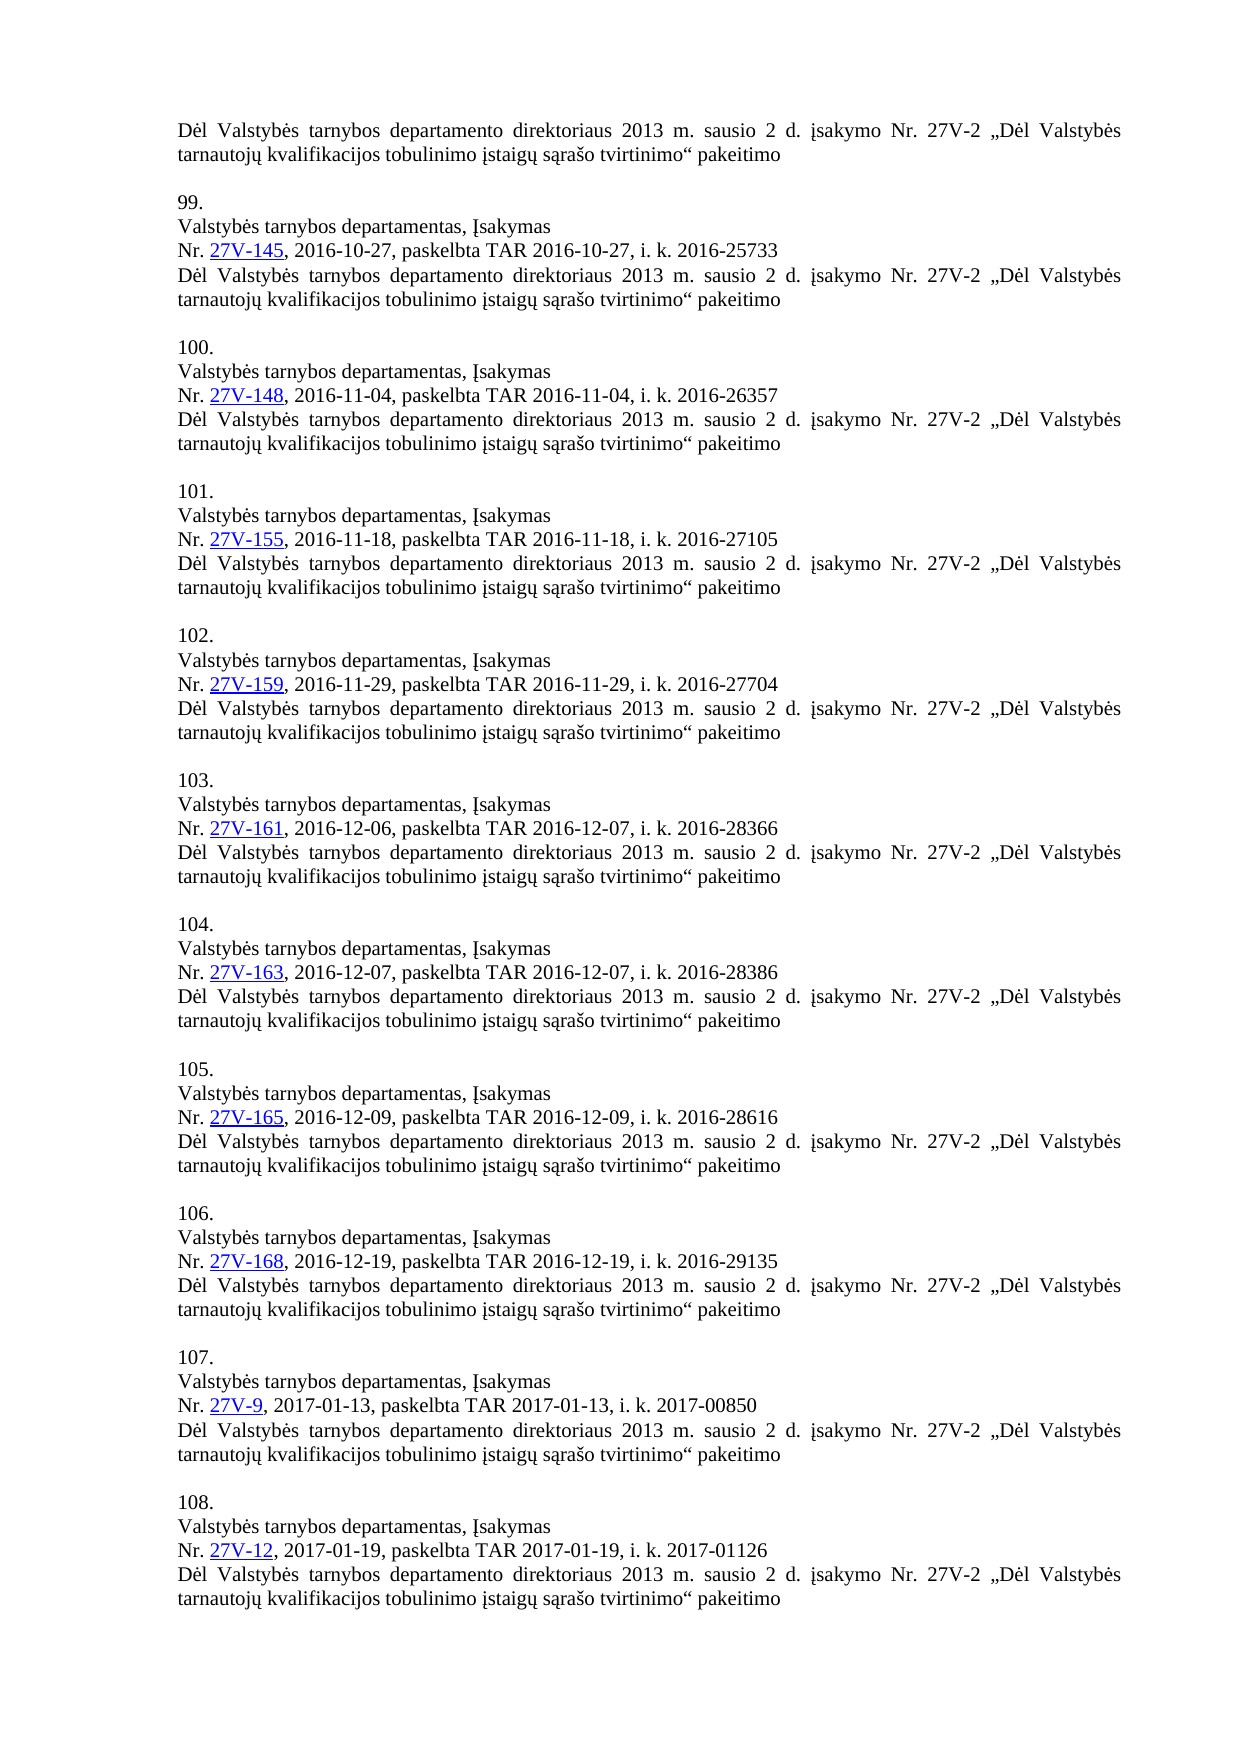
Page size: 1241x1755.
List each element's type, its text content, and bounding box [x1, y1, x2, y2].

text Nr. 27V-9, 2017-01-13, paskelbta TAR 2017-01-13, i. k. 2017-00850 [177, 1393, 1122, 1417]
text 104. [177, 912, 1122, 936]
text Nr. 27V-12, 2017-01-19, paskelbta TAR 2017-01-19, i. k. 2017-01126 [177, 1538, 1122, 1562]
text Nr. 27V-148, 2016-11-04, paskelbta TAR 2016-11-04, i. k. 2016-26357 [177, 383, 1122, 407]
text Dėl Valstybės tarnybos departamento direktoriaus 2013 m. sausio 2 d. įsakymo Nr. 27V-2 „Dėl Valstybės tarnautojų kvalifikacijos tobulinimo įstaigų sąrašo tvirtinimo“ pakeitimo [177, 840, 1122, 888]
text Nr. 27V-159, 2016-11-29, paskelbta TAR 2016-11-29, i. k. 2016-27704 [177, 672, 1122, 696]
text Valstybės tarnybos departamentas, Įsakymas [177, 503, 1122, 527]
text Valstybės tarnybos departamentas, Įsakymas [177, 647, 1122, 672]
text 105. [177, 1057, 1122, 1081]
text Valstybės tarnybos departamentas, Įsakymas [177, 1369, 1122, 1393]
text 101. [177, 479, 1122, 503]
text Nr. 27V-163, 2016-12-07, paskelbta TAR 2016-12-07, i. k. 2016-28386 [177, 960, 1122, 984]
text Dėl Valstybės tarnybos departamento direktoriaus 2013 m. sausio 2 d. įsakymo Nr. 27V-2 „Dėl Valstybės tarnautojų kvalifikacijos tobulinimo įstaigų sąrašo tvirtinimo“ pakeitimo [177, 1417, 1122, 1466]
text 108. [177, 1490, 1122, 1514]
text Nr. 27V-168, 2016-12-19, paskelbta TAR 2016-12-19, i. k. 2016-29135 [177, 1249, 1122, 1273]
text 102. [177, 623, 1122, 647]
text Nr. 27V-161, 2016-12-06, paskelbta TAR 2016-12-07, i. k. 2016-28366 [177, 816, 1122, 840]
text 100. [177, 335, 1122, 359]
text 99. [177, 190, 1122, 214]
text Dėl Valstybės tarnybos departamento direktoriaus 2013 m. sausio 2 d. įsakymo Nr. 27V-2 „Dėl Valstybės tarnautojų kvalifikacijos tobulinimo įstaigų sąrašo tvirtinimo“ pakeitimo [177, 262, 1122, 311]
text Valstybės tarnybos departamentas, Įsakymas [177, 214, 1122, 238]
text Dėl Valstybės tarnybos departamento direktoriaus 2013 m. sausio 2 d. įsakymo Nr. 27V-2 „Dėl Valstybės tarnautojų kvalifikacijos tobulinimo įstaigų sąrašo tvirtinimo“ pakeitimo [177, 1129, 1122, 1177]
text Nr. 27V-155, 2016-11-18, paskelbta TAR 2016-11-18, i. k. 2016-27105 [177, 527, 1122, 551]
text Dėl Valstybės tarnybos departamento direktoriaus 2013 m. sausio 2 d. įsakymo Nr. 27V-2 „Dėl Valstybės tarnautojų kvalifikacijos tobulinimo įstaigų sąrašo tvirtinimo“ pakeitimo [177, 1562, 1122, 1610]
text Dėl Valstybės tarnybos departamento direktoriaus 2013 m. sausio 2 d. įsakymo Nr. 27V-2 „Dėl Valstybės tarnautojų kvalifikacijos tobulinimo įstaigų sąrašo tvirtinimo“ pakeitimo [177, 551, 1122, 599]
text Dėl Valstybės tarnybos departamento direktoriaus 2013 m. sausio 2 d. įsakymo Nr. 27V-2 „Dėl Valstybės tarnautojų kvalifikacijos tobulinimo įstaigų sąrašo tvirtinimo“ pakeitimo [177, 984, 1122, 1032]
text Valstybės tarnybos departamentas, Įsakymas [177, 936, 1122, 960]
text Nr. 27V-165, 2016-12-09, paskelbta TAR 2016-12-09, i. k. 2016-28616 [177, 1105, 1122, 1129]
text Dėl Valstybės tarnybos departamento direktoriaus 2013 m. sausio 2 d. įsakymo Nr. 27V-2 „Dėl Valstybės tarnautojų kvalifikacijos tobulinimo įstaigų sąrašo tvirtinimo“ pakeitimo [177, 1273, 1122, 1321]
text Valstybės tarnybos departamentas, Įsakymas [177, 359, 1122, 383]
text Valstybės tarnybos departamentas, Įsakymas [177, 1514, 1122, 1538]
text 103. [177, 768, 1122, 792]
text Dėl Valstybės tarnybos departamento direktoriaus 2013 m. sausio 2 d. įsakymo Nr. 27V-2 „Dėl Valstybės tarnautojų kvalifikacijos tobulinimo įstaigų sąrašo tvirtinimo“ pakeitimo [177, 118, 1122, 166]
text Dėl Valstybės tarnybos departamento direktoriaus 2013 m. sausio 2 d. įsakymo Nr. 27V-2 „Dėl Valstybės tarnautojų kvalifikacijos tobulinimo įstaigų sąrašo tvirtinimo“ pakeitimo [177, 407, 1122, 455]
text Valstybės tarnybos departamentas, Įsakymas [177, 1225, 1122, 1249]
text Dėl Valstybės tarnybos departamento direktoriaus 2013 m. sausio 2 d. įsakymo Nr. 27V-2 „Dėl Valstybės tarnautojų kvalifikacijos tobulinimo įstaigų sąrašo tvirtinimo“ pakeitimo [177, 696, 1122, 744]
text Valstybės tarnybos departamentas, Įsakymas [177, 1081, 1122, 1105]
text Nr. 27V-145, 2016-10-27, paskelbta TAR 2016-10-27, i. k. 2016-25733 [177, 238, 1122, 262]
text Valstybės tarnybos departamentas, Įsakymas [177, 792, 1122, 816]
text 107. [177, 1345, 1122, 1369]
text 106. [177, 1201, 1122, 1225]
